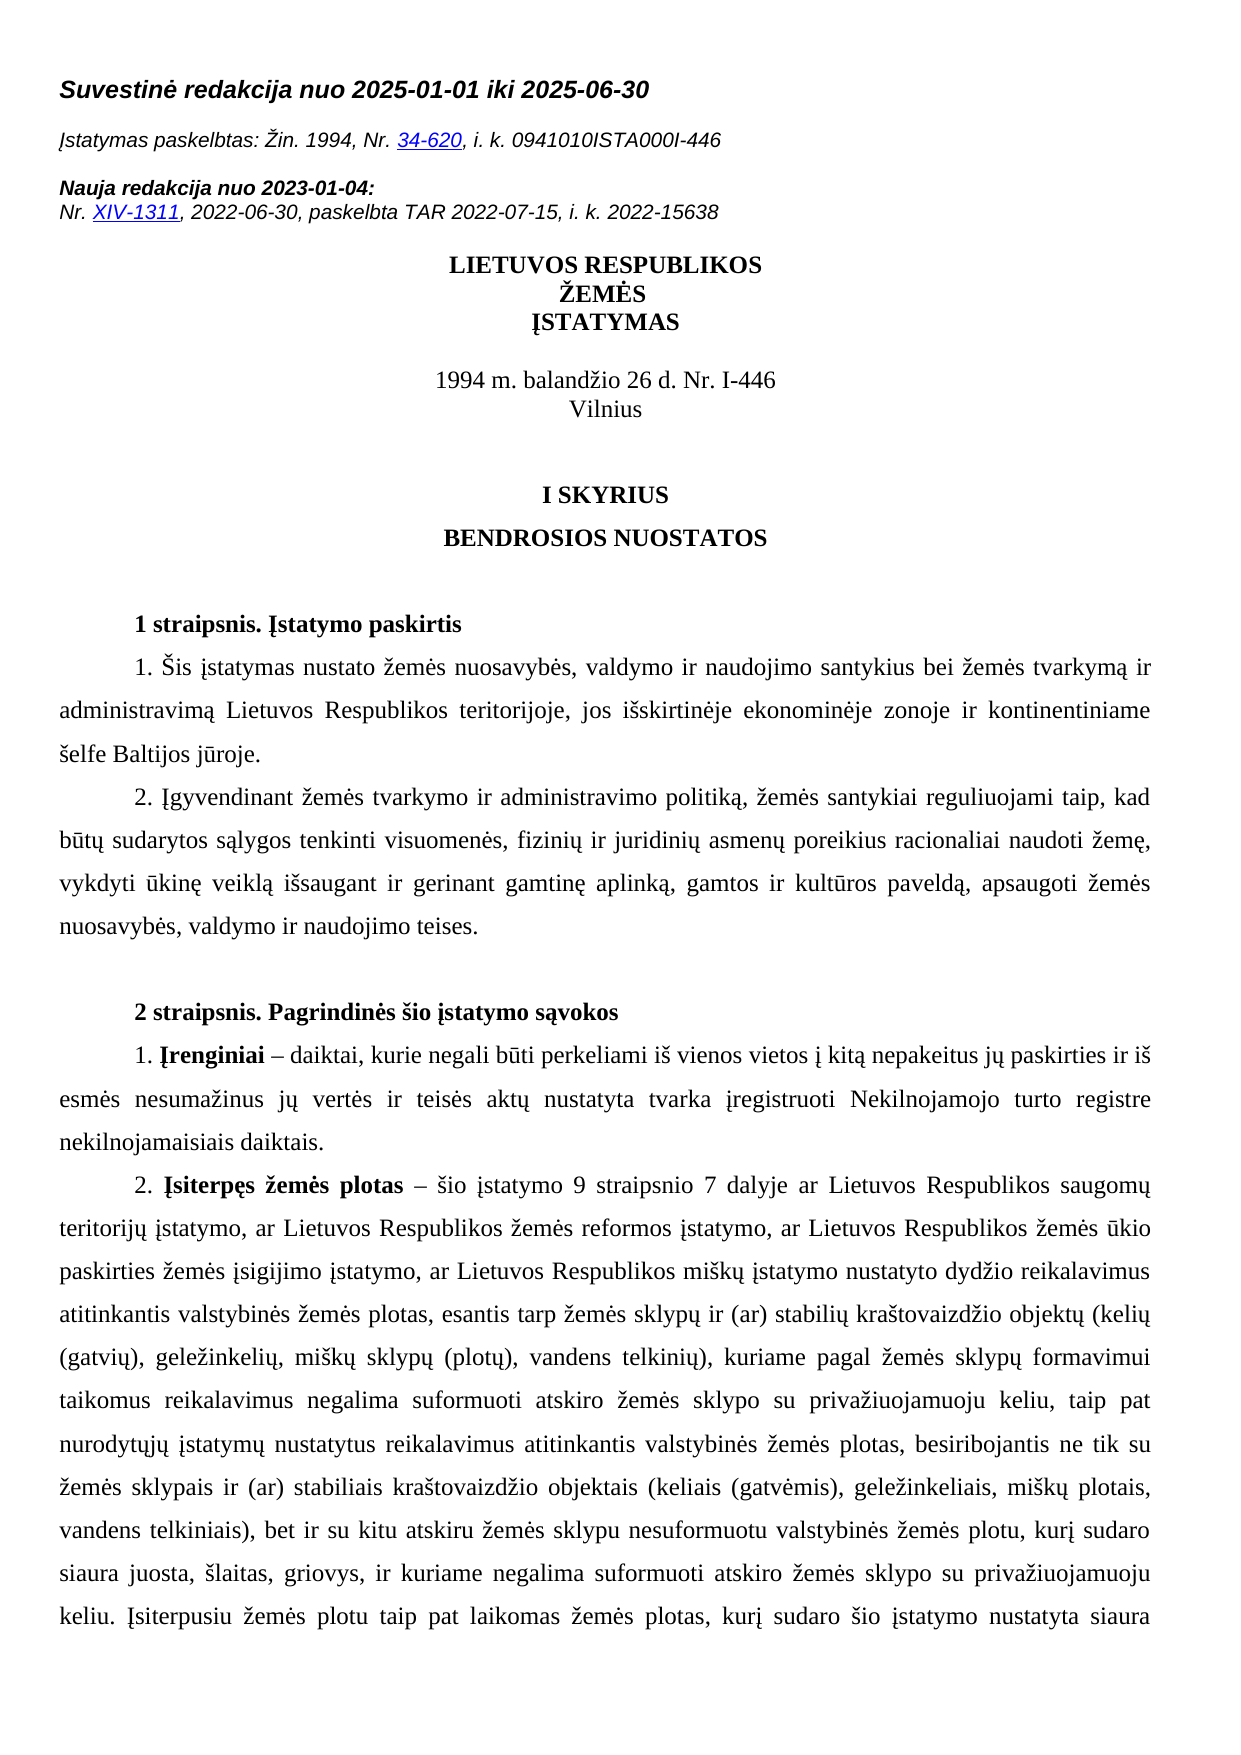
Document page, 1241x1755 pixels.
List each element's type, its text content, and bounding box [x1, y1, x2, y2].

text 1. Šis įstatymas nustato žemės nuosavybės, valdymo ir naudojimo santykius bei žemės tvarkymą ir administravimą Lietuvos Respublikos teritorijoje, jos išskirtinėje ekonominėje zonoje ir kontinentiniame šelfe Baltijos jūroje. [59, 652, 1152, 767]
text 2. Įgyvendinant žemės tvarkymo ir administravimo politiką, žemės santykiai reguliuojami taip, kad būtų sudarytos sąlygos tenkinti visuomenės, fizinių ir juridinių asmenų poreikius racionaliai naudoti žemę, vykdyti ūkinę veiklą išsaugant ir gerinant gamtinę aplinką, gamtos ir kultūros paveldą, apsaugoti žemės nuosavybės, valdymo ir naudojimo teises. [59, 782, 1152, 940]
text 1 straipsnis. Įstatymo paskirtis [59, 609, 1152, 638]
text Įstatymas paskelbtas: Žin. 1994, Nr. 34-620, i. k. 0941010ISTA000I-446 [59, 128, 1152, 152]
text Vilnius [59, 394, 1152, 422]
text LIETUVOS RESPUBLIKOS [59, 250, 1152, 279]
text 2 straipsnis. Pagrindinės šio įstatymo sąvokos [59, 997, 1152, 1026]
text ĮSTATYMAS [59, 307, 1152, 336]
text 1994 m. balandžio 26 d. Nr. I-446 [59, 365, 1152, 394]
text ŽEMĖS [59, 279, 1152, 307]
text 1. Įrenginiai – daiktai, kurie negali būti perkeliami iš vienos vietos į kitą nepakeitus jų paskirties ir iš esmės nesumažinus jų vertės ir teisės aktų nustatyta tvarka įregistruoti Nekilnojamojo turto registre nekilnojamaisiais daiktais. [59, 1041, 1152, 1156]
text Nauja redakcija nuo 2023-01-04: [59, 176, 1152, 199]
text Nr. XIV-1311, 2022-06-30, paskelbta TAR 2022-07-15, i. k. 2022-15638 [59, 199, 1152, 223]
text BENDROSIOS NUOSTATOS [59, 523, 1152, 552]
text 2. Įsiterpęs žemės plotas – šio įstatymo 9 straipsnio 7 dalyje ar Lietuvos Respublikos saugomų teritorijų įstatymo, ar Lietuvos Respublikos žemės reformos įstatymo, ar Lietuvos Respublikos žemės ūkio paskirties žemės įsigijimo įstatymo, ar Lietuvos Respublikos miškų įstatymo nustatyto dydžio reikalavimus atitinkantis valstybinės žemės plotas, esantis tarp žemės sklypų ir (ar) stabilių kraštovaizdžio objektų (kelių (gatvių), geležinkelių, miškų sklypų (plotų), vandens telkinių), kuriame pagal žemės sklypų formavimui taikomus reikalavimus negalima suformuoti atskiro žemės sklypo su privažiuojamuoju keliu, taip pat nurodytųjų įstatymų nustatytus reikalavimus atitinkantis valstybinės žemės plotas, besiribojantis ne tik su žemės sklypais ir (ar) stabiliais kraštovaizdžio objektais (keliais (gatvėmis), geležinkeliais, miškų plotais, vandens telkiniais), bet ir su kitu atskiru žemės sklypu nesuformuotu valstybinės žemės plotu, kurį sudaro siaura juosta, šlaitas, griovys, ir kuriame negalima suformuoti atskiro žemės sklypo su privažiuojamuoju keliu. Įsiterpusiu žemės plotu taip pat laikomas žemės plotas, kurį sudaro šio įstatymo nustatyta siaura [59, 1170, 1152, 1630]
text I SKyRIuS [59, 480, 1152, 509]
text Suvestinė redakcija nuo 2025-01-01 iki 2025-06-30 [59, 75, 1152, 104]
